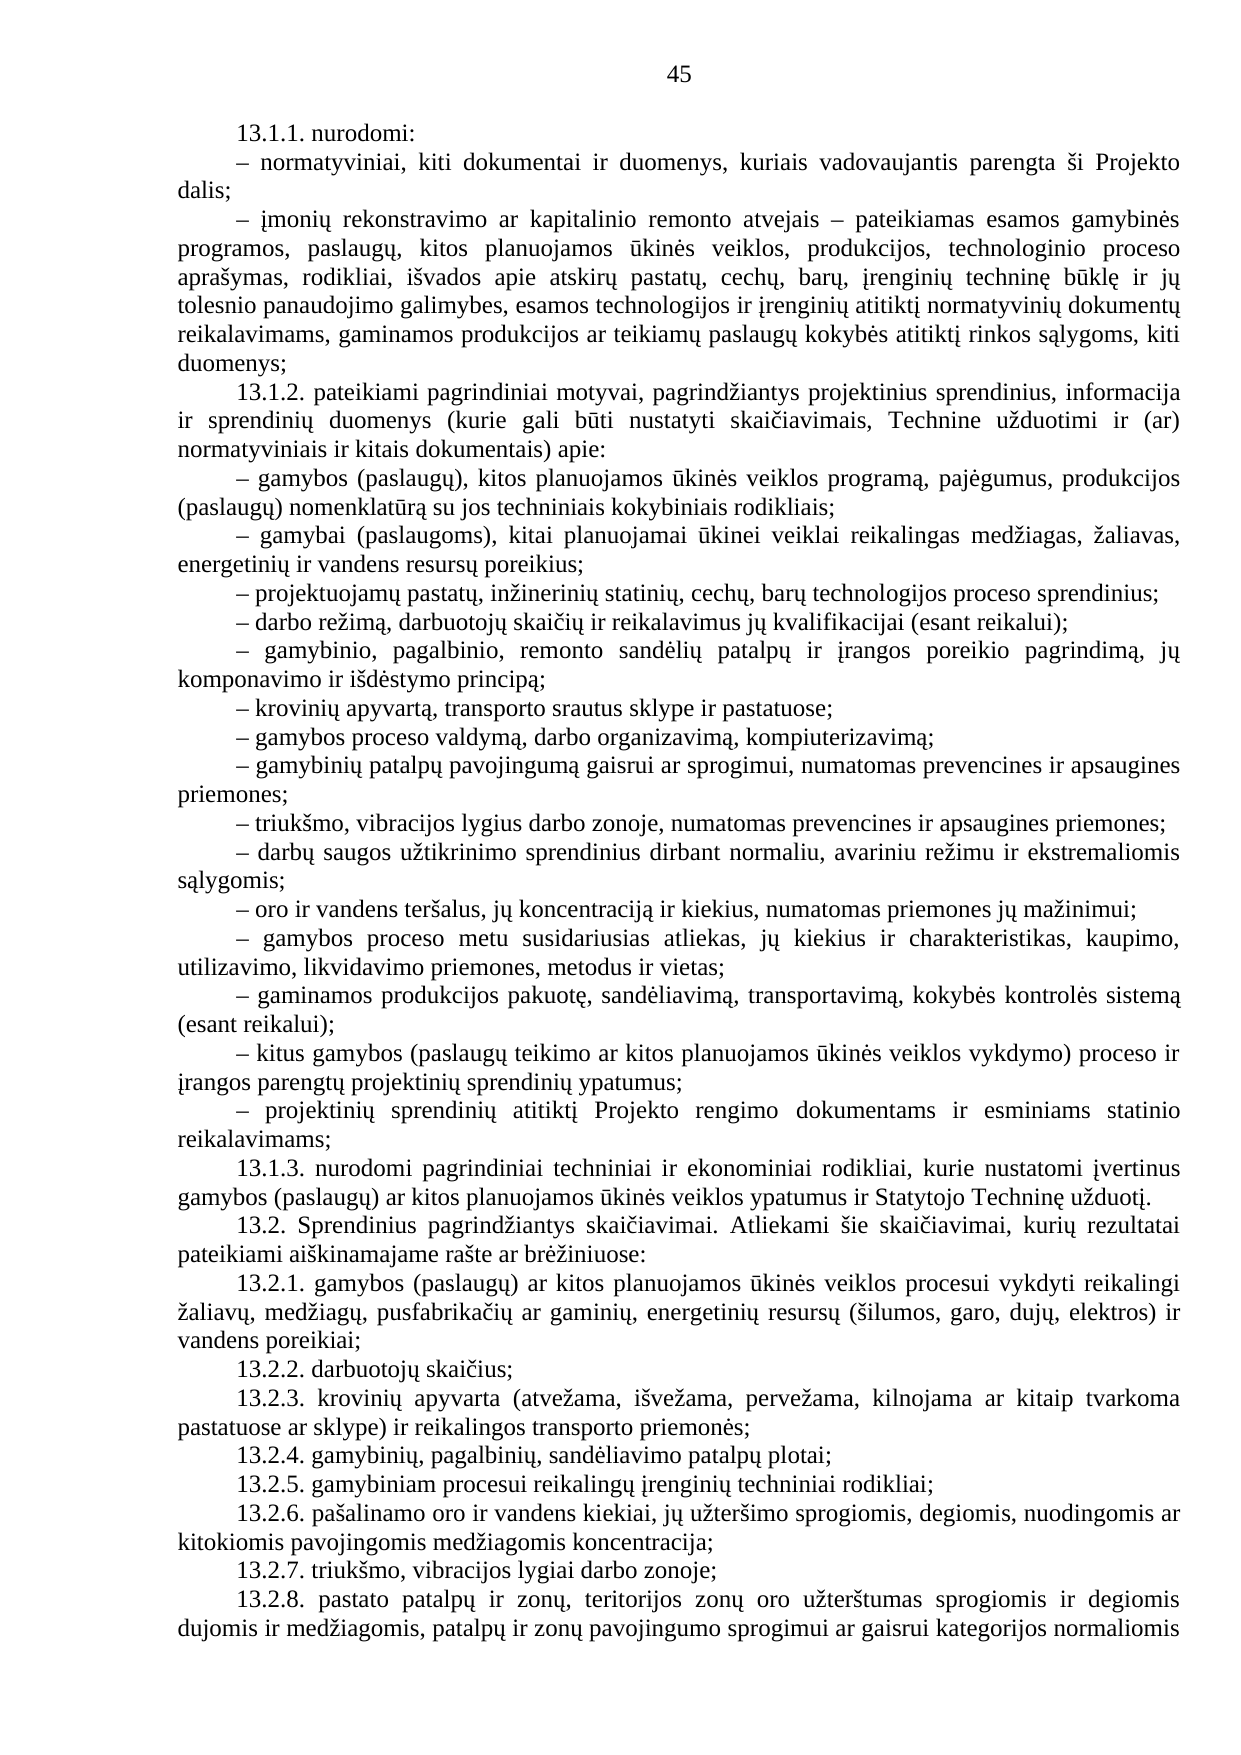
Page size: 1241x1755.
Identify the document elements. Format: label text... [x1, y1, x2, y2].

text – kitus gamybos (paslaugų teikimo ar kitos planuojamos ūkinės veiklos vykdymo) proceso ir įrangos parengtų projektinių sprendinių ypatumus; [177, 1038, 1181, 1096]
text 13.2.5. gamybiniam procesui reikalingų įrenginių techniniai rodikliai; [177, 1469, 1181, 1498]
text 13.1.2. pateikiami pagrindiniai motyvai, pagrindžiantys projektinius sprendinius, informacija ir sprendinių duomenys (kurie gali būti nustatyti skaičiavimais, Technine užduotimi ir (ar) normatyviniais ir kitais dokumentais) apie: [177, 377, 1181, 463]
text – oro ir vandens teršalus, jų koncentraciją ir kiekius, numatomas priemones jų mažinimui; [177, 894, 1181, 923]
text 13.2.4. gamybinių, pagalbinių, sandėliavimo patalpų plotai; [177, 1441, 1181, 1469]
text 13.2.7. triukšmo, vibracijos lygiai darbo zonoje; [177, 1556, 1181, 1584]
text – projektuojamų pastatų, inžinerinių statinių, cechų, barų technologijos proceso sprendinius; [177, 578, 1181, 607]
text – gamybos proceso metu susidariusias atliekas, jų kiekius ir charakteristikas, kaupimo, utilizavimo, likvidavimo priemones, metodus ir vietas; [177, 923, 1181, 981]
text – normatyviniai, kiti dokumentai ir duomenys, kuriais vadovaujantis parengta ši Projekto dalis; [177, 147, 1181, 204]
text – triukšmo, vibracijos lygius darbo zonoje, numatomas prevencines ir apsaugines priemones; [177, 808, 1181, 837]
text 13.1.1. nurodomi: [177, 118, 1181, 147]
text – gamybos (paslaugų), kitos planuojamos ūkinės veiklos programą, pajėgumus, produkcijos (paslaugų) nomenklatūrą su jos techniniais kokybiniais rodikliais; [177, 463, 1181, 521]
text – krovinių apyvartą, transporto srautus sklype ir pastatuose; [177, 693, 1181, 722]
text 13.2.1. gamybos (paslaugų) ar kitos planuojamos ūkinės veiklos procesui vykdyti reikalingi žaliavų, medžiagų, pusfabrikačių ar gaminių, energetinių resursų (šilumos, garo, dujų, elektros) ir vandens poreikiai; [177, 1268, 1181, 1354]
text 13.2.6. pašalinamo oro ir vandens kiekiai, jų užteršimo sprogiomis, degiomis, nuodingomis ar kitokiomis pavojingomis medžiagomis koncentracija; [177, 1498, 1181, 1556]
text – darbo režimą, darbuotojų skaičių ir reikalavimus jų kvalifikacijai (esant reikalui); [177, 607, 1181, 636]
text – įmonių rekonstravimo ar kapitalinio remonto atvejais – pateikiamas esamos gamybinės programos, paslaugų, kitos planuojamos ūkinės veiklos, produkcijos, technologinio proceso aprašymas, rodikliai, išvados apie atskirų pastatų, cechų, barų, įrenginių techninę būklę ir jų tolesnio panaudojimo galimybes, esamos technologijos ir įrenginių atitiktį normatyvinių dokumentų reikalavimams, gaminamos produkcijos ar teikiamų paslaugų kokybės atitiktį rinkos sąlygoms, kiti duomenys; [177, 204, 1181, 377]
text 13.2.2. darbuotojų skaičius; [177, 1354, 1181, 1383]
text 13.2. Sprendinius pagrindžiantys skaičiavimai. Atliekami šie skaičiavimai, kurių rezultatai pateikiami aiškinamajame rašte ar brėžiniuose: [177, 1211, 1181, 1268]
text – gamybinių patalpų pavojingumą gaisrui ar sprogimui, numatomas prevencines ir apsaugines priemones; [177, 751, 1181, 808]
text – gamybos proceso valdymą, darbo organizavimą, kompiuterizavimą; [177, 722, 1181, 751]
text – projektinių sprendinių atitiktį Projekto rengimo dokumentams ir esminiams statinio reikalavimams; [177, 1096, 1181, 1153]
text – gamybai (paslaugoms), kitai planuojamai ūkinei veiklai reikalingas medžiagas, žaliavas, energetinių ir vandens resursų poreikius; [177, 521, 1181, 578]
text – gamybinio, pagalbinio, remonto sandėlių patalpų ir įrangos poreikio pagrindimą, jų komponavimo ir išdėstymo principą; [177, 636, 1181, 693]
text 13.2.8. pastato patalpų ir zonų, teritorijos zonų oro užterštumas sprogiomis ir degiomis dujomis ir medžiagomis, patalpų ir zonų pavojingumo sprogimui ar gaisrui kategorijos normaliomis [177, 1584, 1181, 1642]
text – gaminamos produkcijos pakuotę, sandėliavimą, transportavimą, kokybės kontrolės sistemą (esant reikalui); [177, 981, 1181, 1038]
text 13.1.3. nurodomi pagrindiniai techniniai ir ekonominiai rodikliai, kurie nustatomi įvertinus gamybos (paslaugų) ar kitos planuojamos ūkinės veiklos ypatumus ir Statytojo Techninę užduotį. [177, 1153, 1181, 1211]
text 13.2.3. krovinių apyvarta (atvežama, išvežama, pervežama, kilnojama ar kitaip tvarkoma pastatuose ar sklype) ir reikalingos transporto priemonės; [177, 1383, 1181, 1441]
text – darbų saugos užtikrinimo sprendinius dirbant normaliu, avariniu režimu ir ekstremaliomis sąlygomis; [177, 837, 1181, 894]
